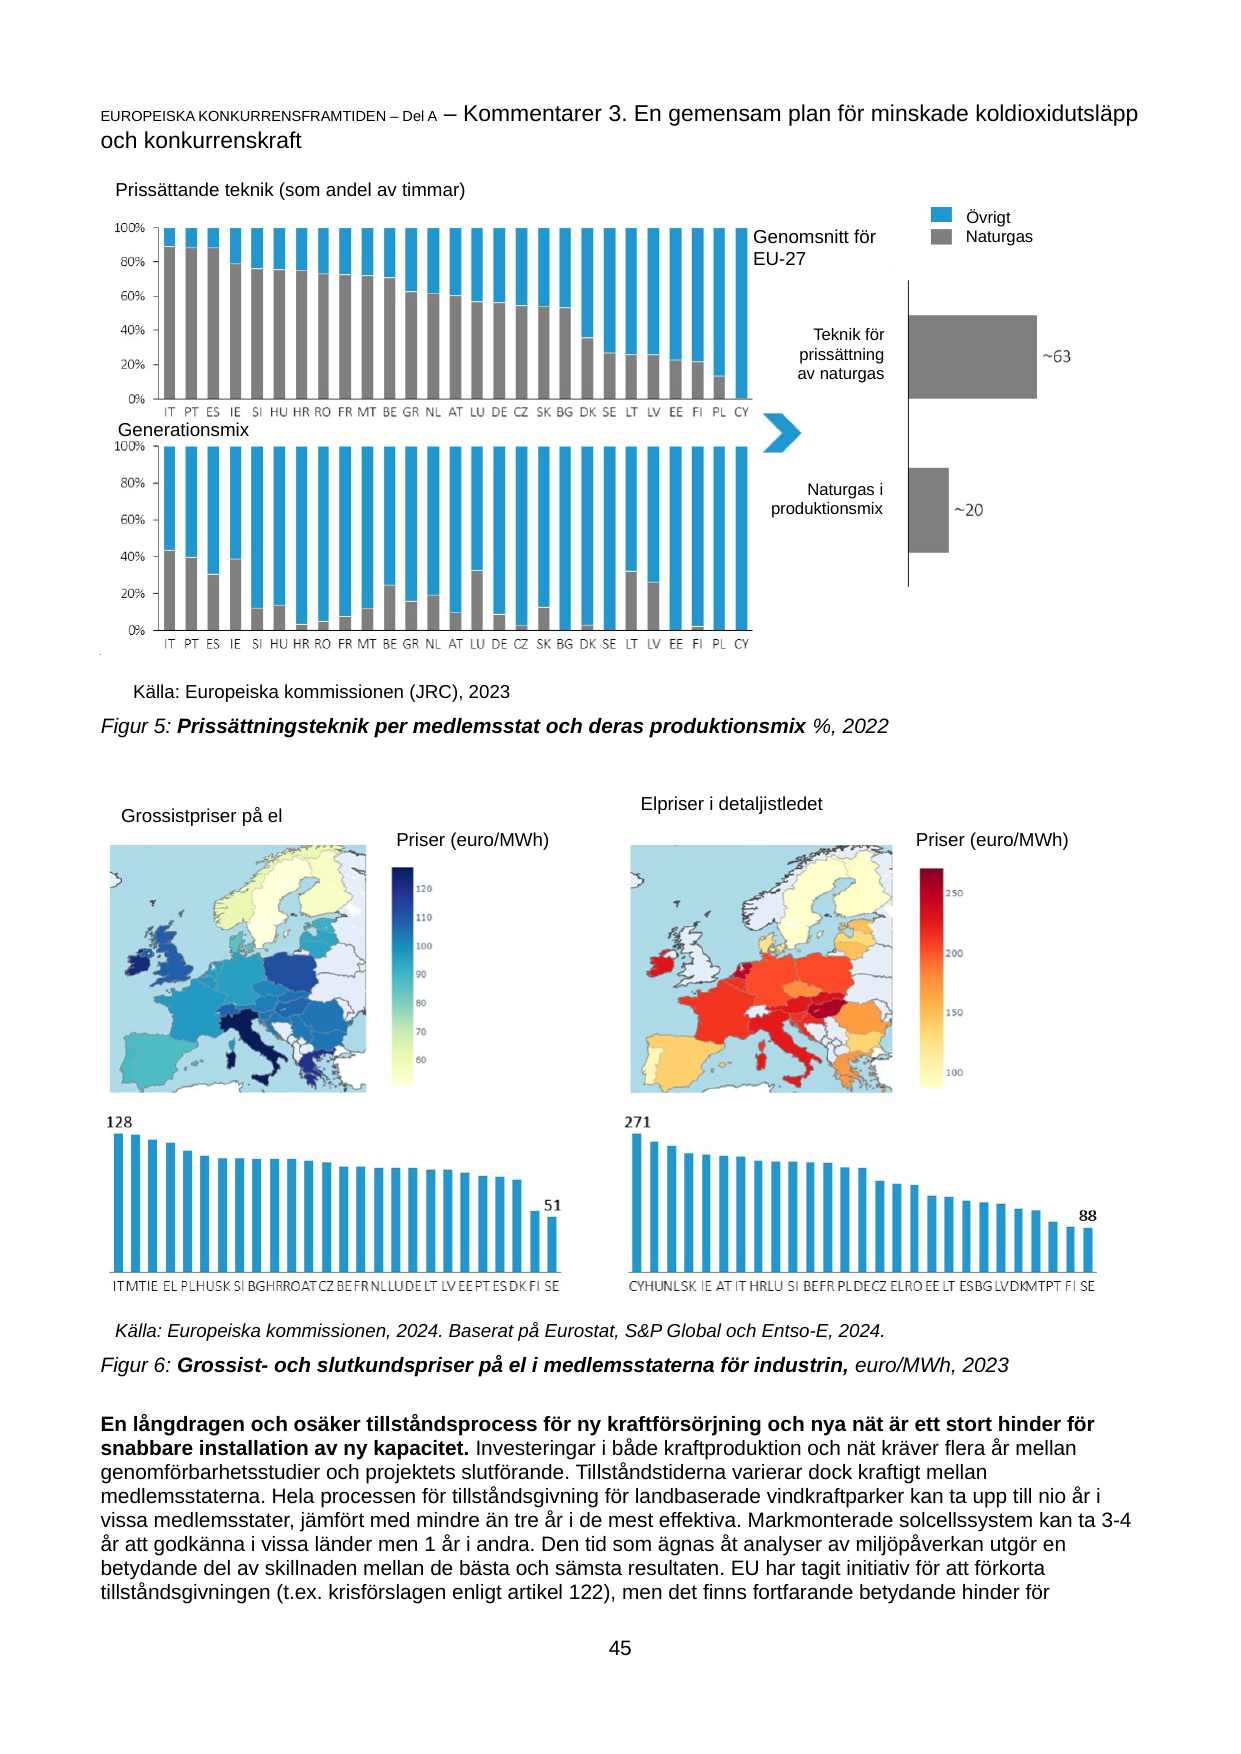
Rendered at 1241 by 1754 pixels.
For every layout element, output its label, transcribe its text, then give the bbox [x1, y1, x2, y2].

picture [100, 198, 1081, 655]
text Figur 5: Prissättningsteknik per medlemsstat och deras produktionsmix %, 2022 [101, 184, 281, 198]
text Figur 5: Prissättningsteknik per medlemsstat och deras produktionsmix %, 2022 [462, 184, 1081, 198]
text Figur 6: Grossist- och slutkundspriser på el i medlemsstaterna för industrin, euro/MWh, 2023 [100, 798, 1104, 839]
text En långdragen och osäker tillståndsprocess för ny kraftförsörjning och nya nät är ett stort hinder för snabbare installation av ny kapacitet. Investeringar i både kraftproduktion och nät kräver flera år mellan genomförbarhetsstudier och projektets slutförande. Tillståndstiderna varierar dock kraftigt mellan medlemsstaterna. Hela processen för tillståndsgivning för landbaserade vindkraftparker kan ta upp till nio år i vissa medlemsstater, jämfört med mindre än tre år i de mest effektiva. Markmonterade solcellssystem kan ta 3-4 år att godkänna i vissa länder men 1 år i andra. Den tid som ägnas åt analyser av miljöpåverkan utgör en betydande del av skillnaden mellan de bästa och sämsta resultaten. EU har tagit initiativ för att förkorta tillståndsgivningen (t.ex. krisförslagen enligt artikel 122), men det finns fortfarande betydande hinder för [100, 1412, 1140, 1604]
picture [100, 839, 1105, 1294]
text Figur 5: Prissättningsteknik per medlemsstat och deras produktionsmix %, 2022 [101, 655, 1081, 738]
text Figur 5: Prissättningsteknik per medlemsstat och deras produktionsmix %, 2022 [281, 184, 462, 198]
text Figur 6: Grossist- och slutkundspriser på el i medlemsstaterna för industrin, euro/MWh, 2023 [100, 1294, 1104, 1376]
